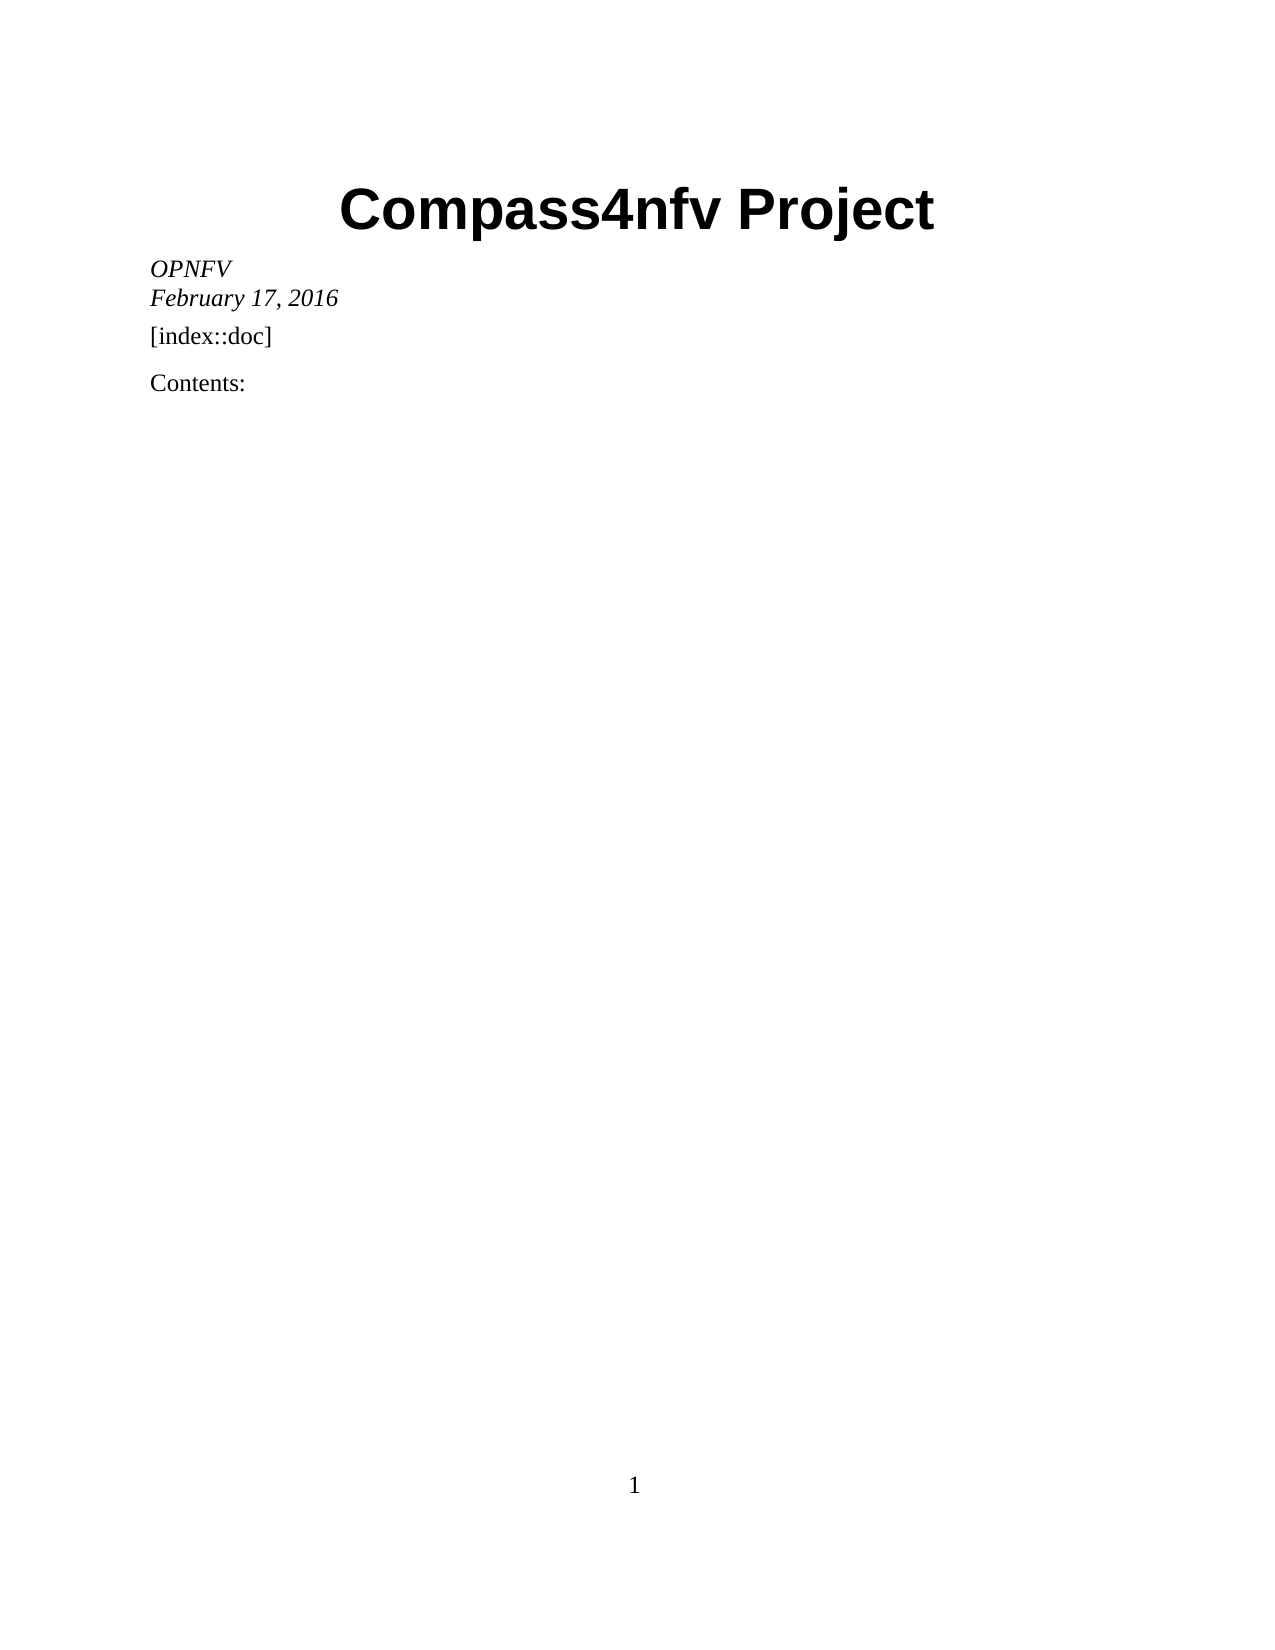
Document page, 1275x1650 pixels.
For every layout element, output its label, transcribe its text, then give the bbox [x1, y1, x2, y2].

text February 17, 2016 [150, 283, 1125, 312]
text [index::doc] [150, 321, 1125, 350]
text OPNFV [150, 254, 1125, 283]
text Contents: [150, 368, 1125, 396]
title Compass4nfv Project [150, 175, 1125, 242]
